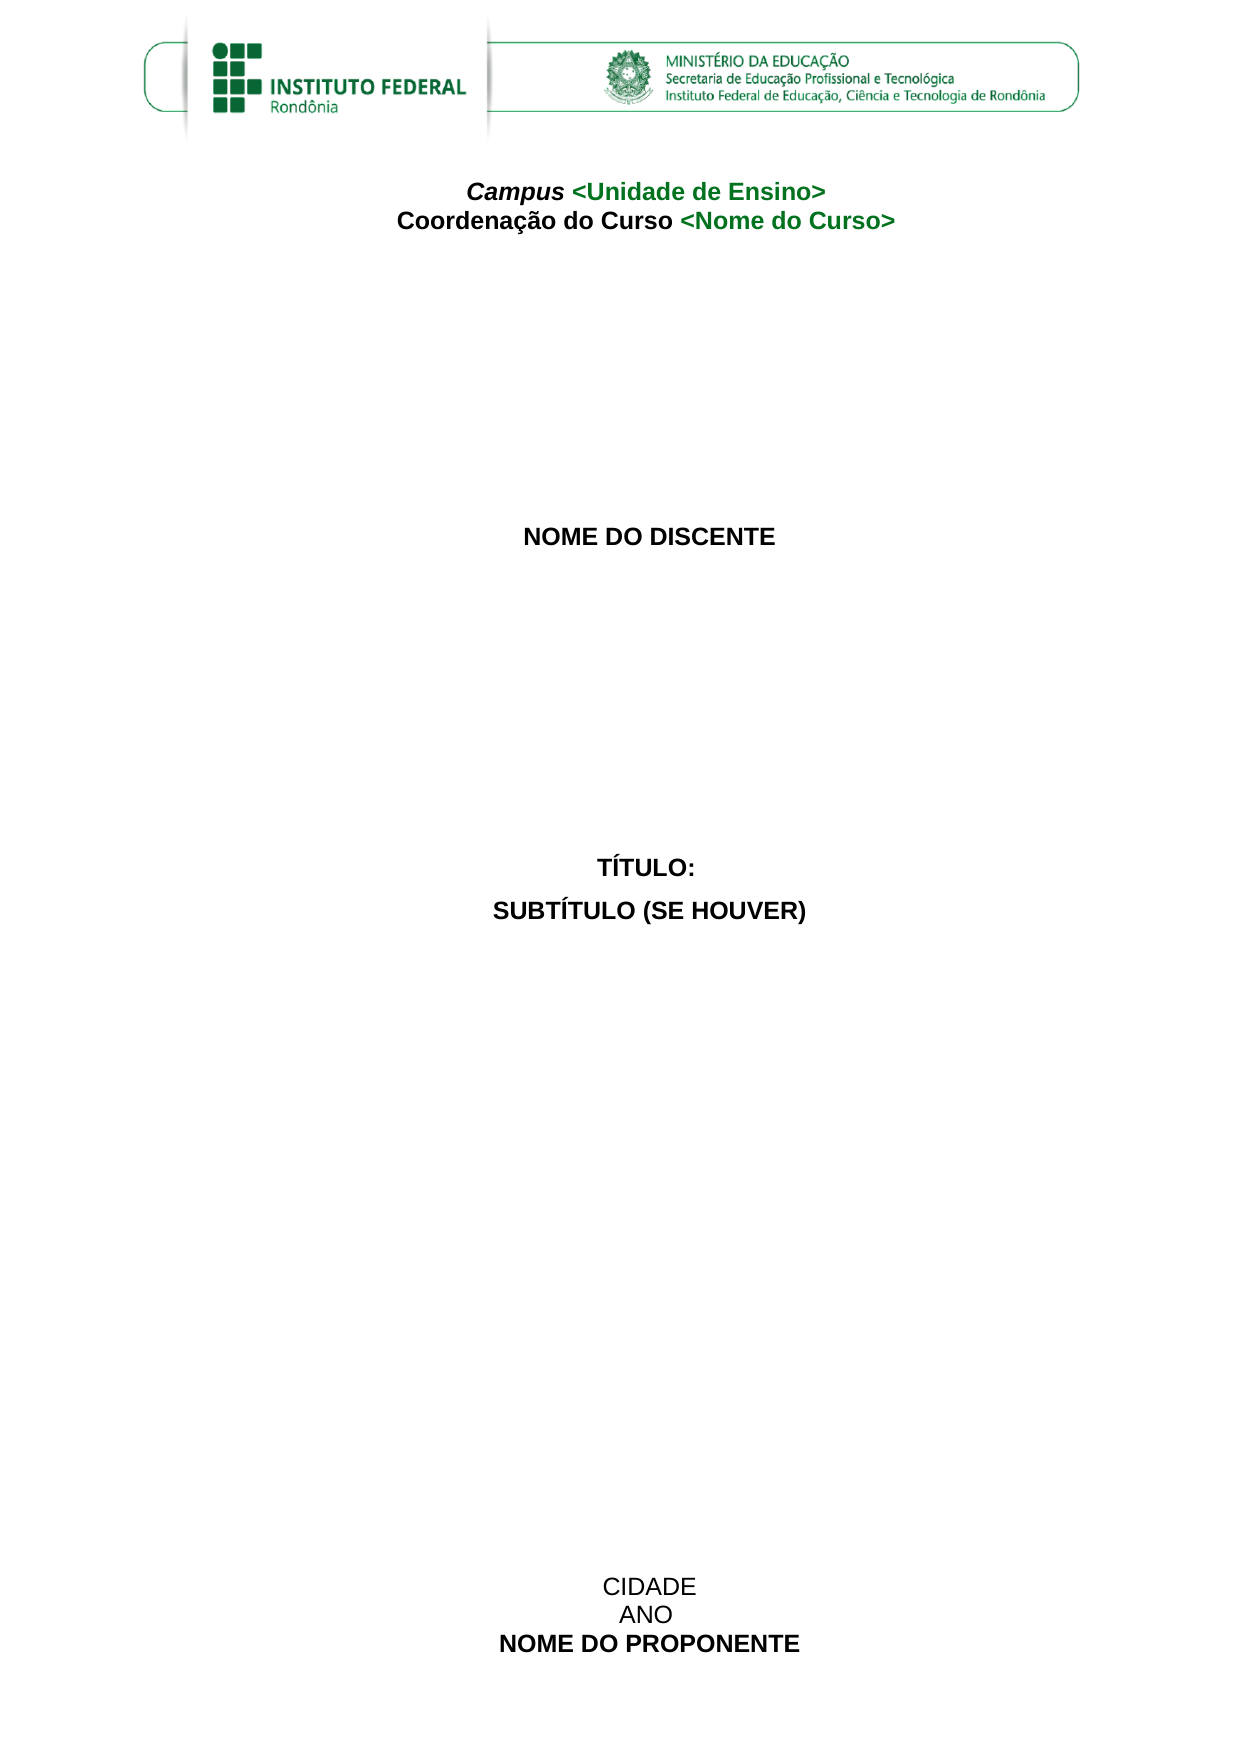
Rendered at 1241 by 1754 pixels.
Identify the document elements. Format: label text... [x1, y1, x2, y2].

text ANO [177, 1600, 1122, 1629]
text NOME DO PROPONENTE [177, 1629, 1122, 1658]
text NOME DO DISCENTE [177, 522, 1122, 551]
text Coordenação do Curso <Nome do Curso> [177, 206, 1122, 235]
text TÍTULO: [177, 853, 1122, 882]
text CIDADE [177, 1572, 1122, 1600]
text Campus <Unidade de Ensino> [177, 177, 1122, 206]
text SUBTÍTULO (SE HOUVER) [177, 896, 1122, 925]
